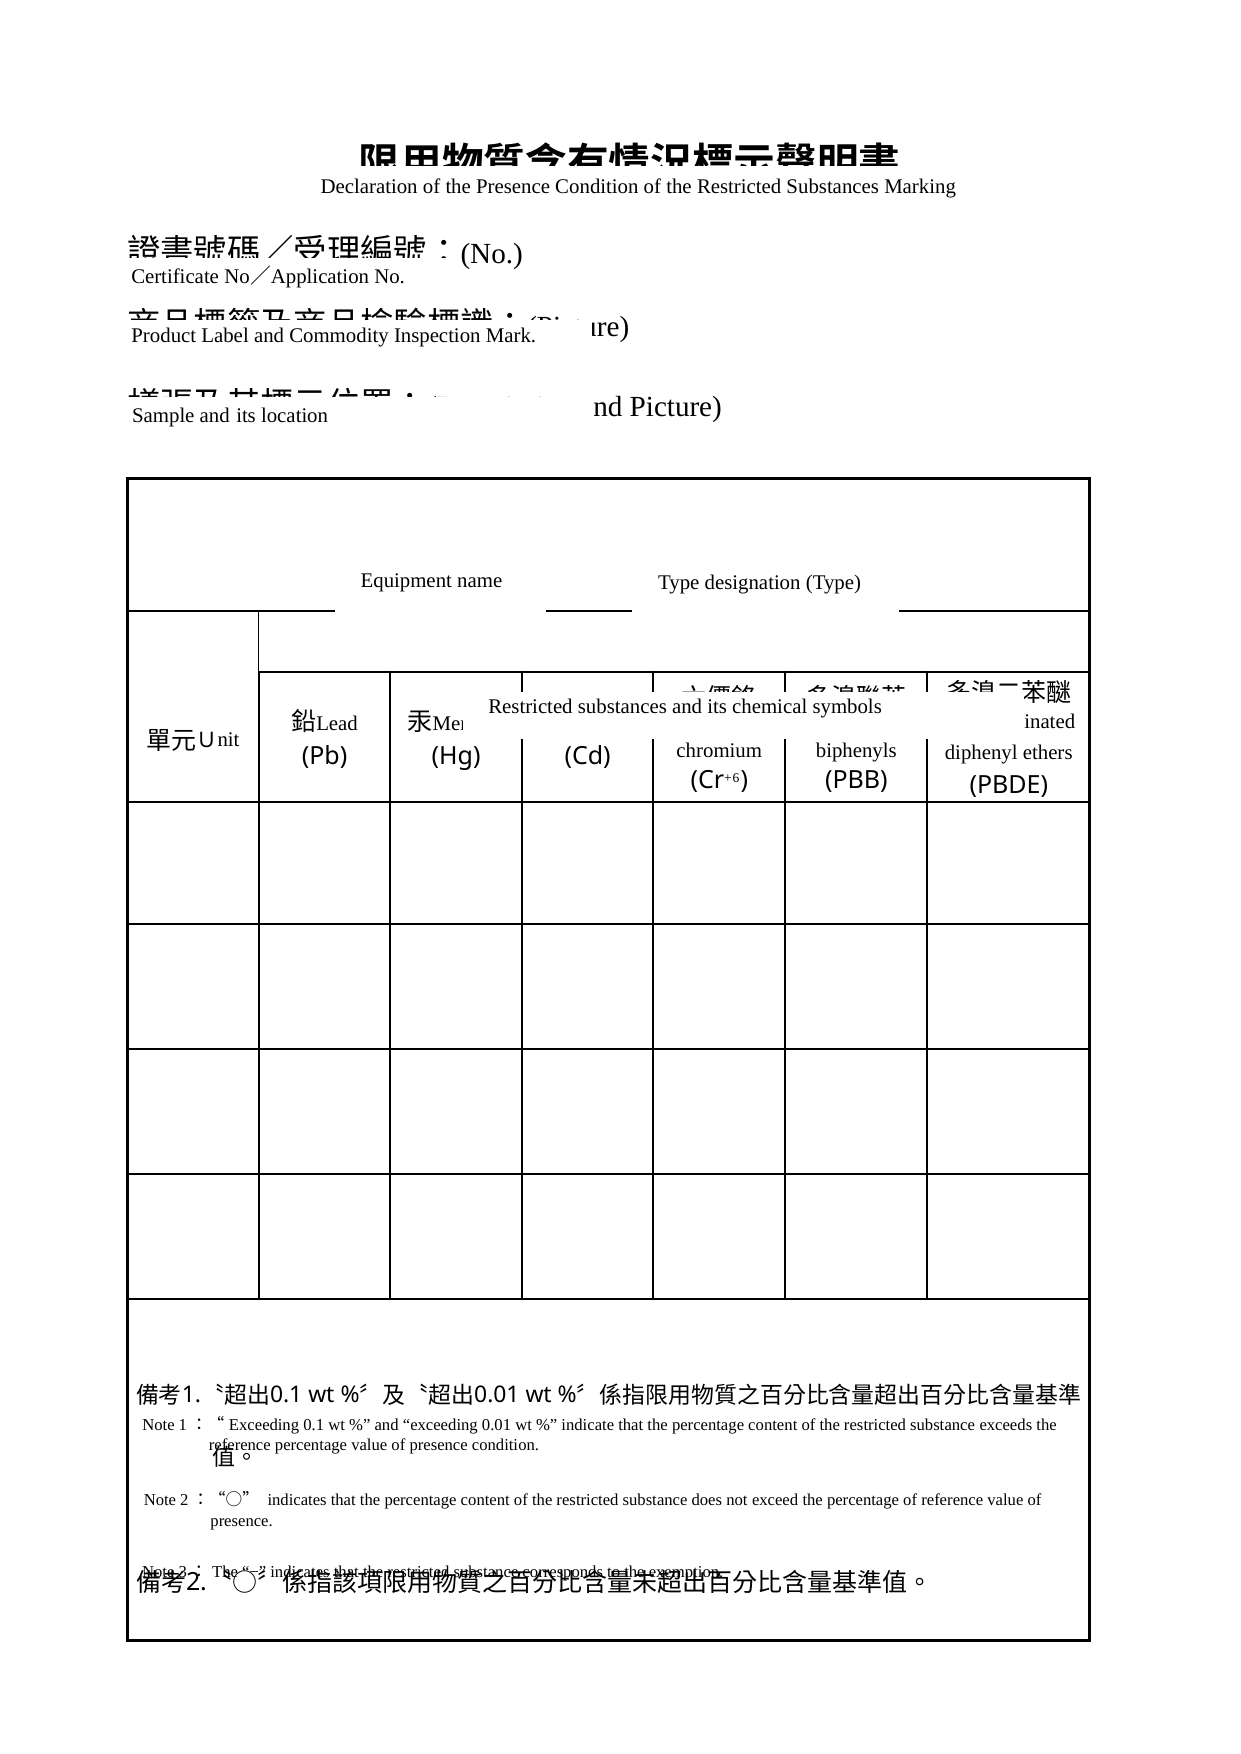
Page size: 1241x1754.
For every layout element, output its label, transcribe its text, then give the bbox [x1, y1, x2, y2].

table_cell [260, 1175, 389, 1297]
table_cell [928, 1175, 1088, 1297]
table_cell [391, 1050, 521, 1172]
table_cell [260, 803, 389, 922]
table_cell [129, 1050, 258, 1172]
table_cell [786, 803, 926, 922]
table_cell [928, 925, 1088, 1047]
table_cell [654, 1050, 784, 1172]
text Product Label and Commodity Inspection Mark. [121, 328, 577, 346]
text Certificate No／Application No. [131, 265, 436, 288]
table_cell [654, 1175, 784, 1297]
table_cell [523, 1050, 652, 1172]
table_cell [786, 1175, 926, 1297]
text Sample and its location [121, 405, 578, 426]
table_cell [786, 925, 926, 1047]
text Declaration of the Presence Condition of the Restricted Substances Marking [233, 174, 1044, 198]
table_cell 多溴聯苯Polybrominated biphenyls (PBB) [786, 739, 926, 801]
table_cell [523, 925, 652, 1047]
table_cell 備考1.〝超出0.1 wt %〞及〝超出0.01 wt %〞係指限用物質之百分比含量超出百分比含量基準值。 備考2.〝○〞係指該項限用物質之百分比含量未超出百分比含量基準值。 備考3.〝－〞係指該項限用物質為排除項目。 [129, 1300, 1088, 1639]
table_cell 鉛Lead (Pb) [260, 673, 389, 801]
table_cell [928, 1050, 1088, 1172]
table_cell [654, 925, 784, 1047]
table_cell [523, 803, 652, 922]
table_cell [786, 1050, 926, 1172]
table_cell [654, 803, 784, 922]
table_cell [129, 803, 258, 922]
table_cell [928, 803, 1088, 922]
text 樣張及其標示位置：(Description and Picture) [106, 377, 1113, 434]
table_cell [260, 1050, 389, 1172]
text 證書號碼／受理編號：(No.) [116, 225, 1113, 295]
table_header 設備名稱： ，型號（型式）： [129, 480, 1088, 615]
table_cell 單元Ｕnit [129, 612, 258, 801]
table_cell 鎘Cadmium (Cd) [523, 739, 652, 801]
table_cell 多溴二苯醚Polybrominated diphenyl ethers (PBDE) [928, 673, 1088, 801]
table_cell [260, 925, 389, 1047]
table_cell [391, 1175, 521, 1297]
table_cell 六價鉻Hexavalent chromium (Cr+6) [654, 739, 784, 801]
table_cell 限用物質及其化學符號 [259, 612, 1088, 671]
table_cell [391, 803, 521, 922]
table_cell 六價鉻Hexavalent chromium (Cr+6) [654, 673, 784, 692]
table_cell 限用物質及其化學符號 [463, 692, 1024, 739]
table_cell 多溴聯苯Polybrominated biphenyls (PBB) [786, 673, 926, 692]
table_cell [523, 1175, 652, 1297]
table_cell [391, 925, 521, 1047]
table_cell [129, 925, 258, 1047]
table_cell [129, 1175, 258, 1297]
table_cell 鎘Cadmium (Cd) [523, 673, 652, 692]
table_cell 汞Mercury (Hg) [391, 673, 521, 801]
text 商品標籤及商品檢驗標識：(Picture) [106, 298, 1113, 353]
text 限用物質含有情況標示聲明書 [127, 130, 1132, 219]
